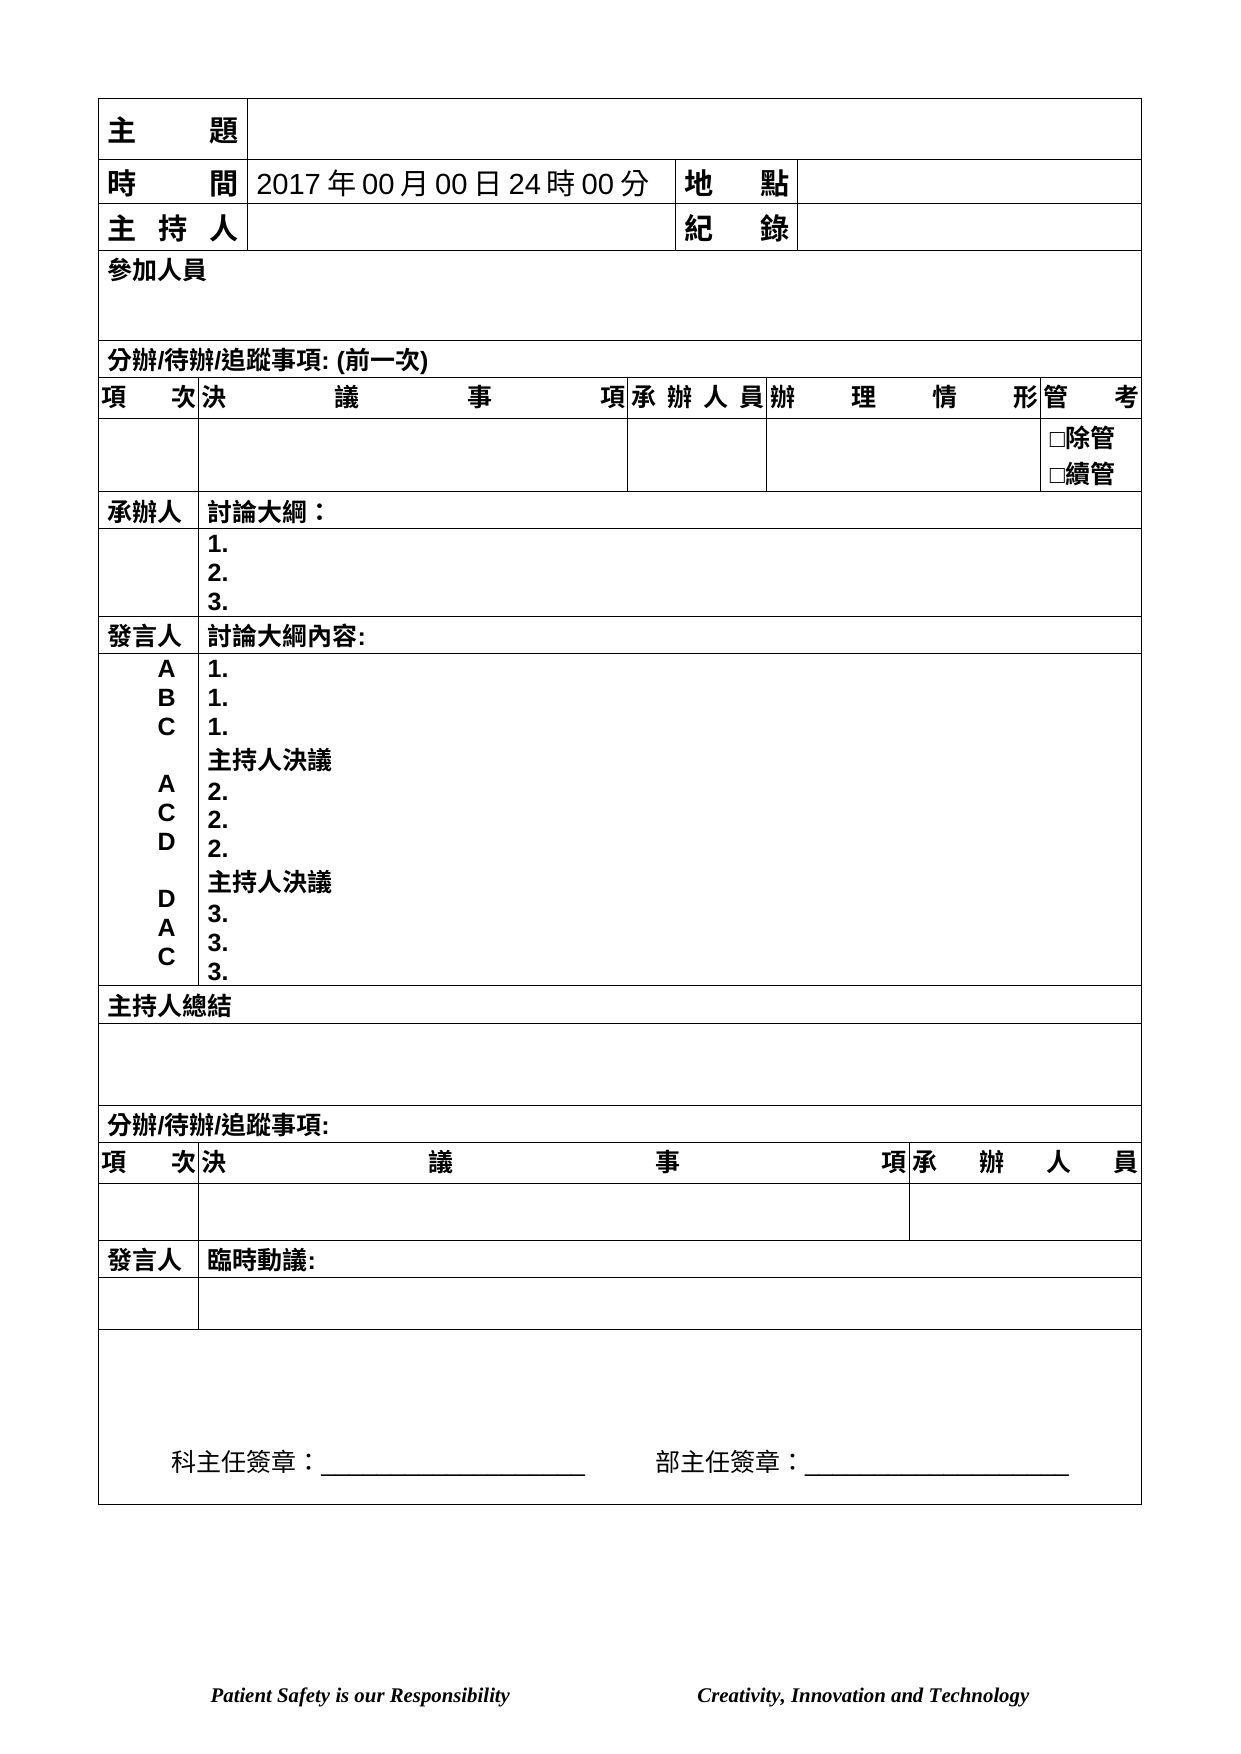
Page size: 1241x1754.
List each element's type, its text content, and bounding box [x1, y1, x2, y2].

table_cell 決議事項 [199, 1143, 909, 1182]
table_header 主題 [99, 99, 247, 159]
table_cell 辦理情形 [767, 378, 1040, 417]
table_cell 管考 [1041, 378, 1141, 417]
table_cell 發言人 [99, 617, 198, 653]
table_cell [99, 1024, 1141, 1104]
table_cell [199, 1184, 909, 1240]
table_cell 決議事項 [199, 378, 627, 417]
table_cell 主持人 [99, 204, 247, 250]
table_cell 臨時動議: [199, 1241, 1141, 1277]
table_cell [199, 529, 1141, 616]
table_cell [798, 204, 1141, 250]
table_cell [199, 419, 627, 491]
table_cell 項次 [99, 1143, 198, 1182]
table_cell [99, 1184, 198, 1240]
table_cell 承辦人員 [628, 378, 766, 417]
table_cell 1. 1. 1. 主持人決議 2. 2. 2. 主持人決議 3. 3. 3. [199, 654, 1141, 985]
table_cell 承辦人員 [910, 1143, 1141, 1182]
table_cell [910, 1184, 1141, 1240]
table_cell [99, 529, 198, 616]
table_cell [248, 204, 675, 250]
table_cell □除管 □續管 [1041, 419, 1141, 491]
table_cell 紀錄 [676, 204, 797, 250]
table_cell 2017年00月00日24時00分 [248, 160, 675, 203]
table_cell A B C A C D D A C [99, 654, 198, 985]
table_cell 分辦/待辦/追蹤事項: [99, 1106, 1141, 1142]
table_cell [199, 1278, 1141, 1329]
table_cell [767, 419, 1040, 491]
table_cell 分辦/待辦/追蹤事項: (前一次) [99, 341, 1141, 377]
table_cell 討論大綱內容: [199, 617, 1141, 653]
table_header [248, 99, 1141, 159]
table_cell [798, 160, 1141, 203]
table_cell 主持人總結 [99, 986, 1141, 1022]
table_cell 參加人員 [99, 251, 1141, 339]
table_cell [628, 419, 766, 491]
table_cell [99, 419, 198, 491]
table_cell 承辦人 [99, 492, 198, 528]
table_cell 發言人 [99, 1241, 198, 1277]
table_cell [99, 1278, 198, 1329]
table_cell 時間 [99, 160, 247, 203]
table_cell 項次 [99, 378, 198, 417]
table_cell 地點 [676, 160, 797, 203]
table_cell 討論大綱： [199, 492, 1141, 528]
table_cell 科主任簽章：___________________ 部主任簽章：___________________ [99, 1330, 1141, 1504]
